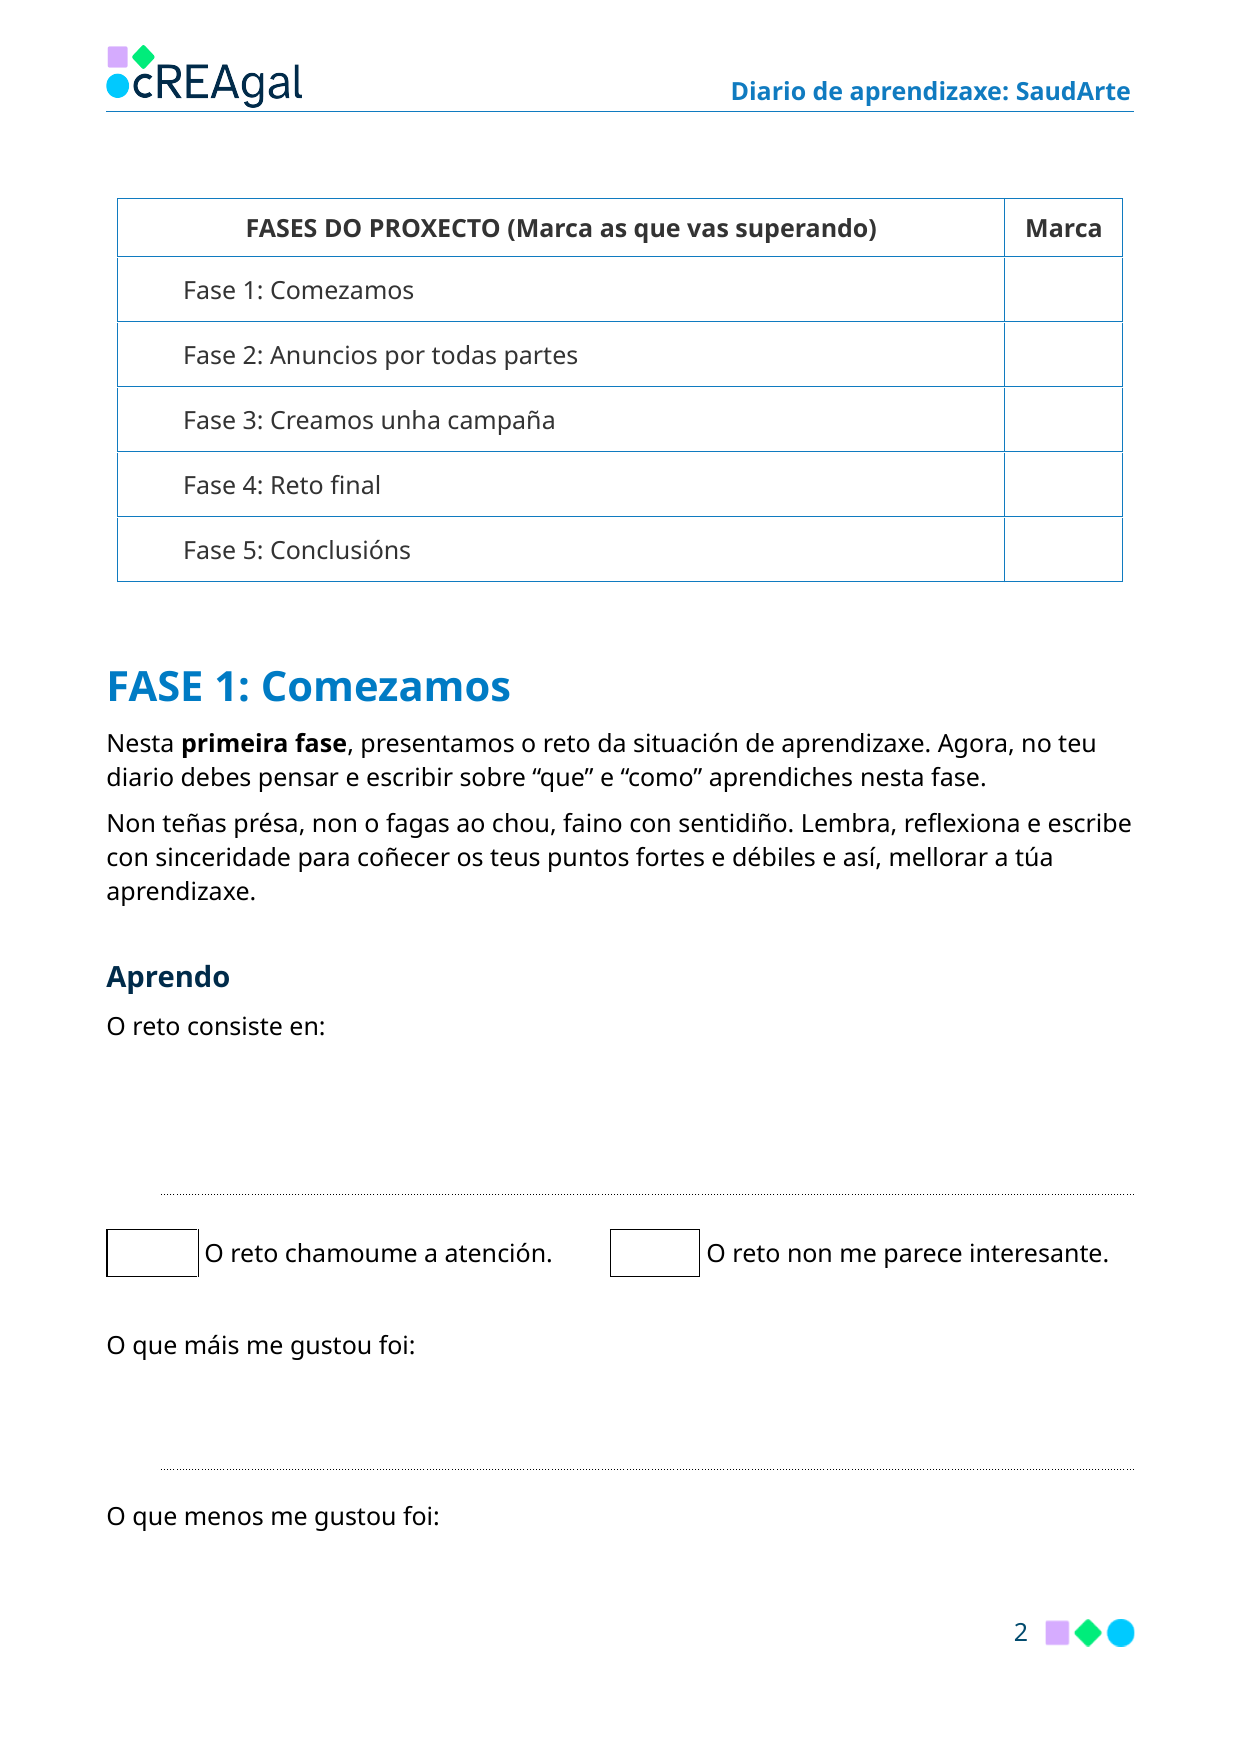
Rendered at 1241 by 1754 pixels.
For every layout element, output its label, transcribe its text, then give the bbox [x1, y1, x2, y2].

table_cell [1005, 453, 1122, 516]
table_header [160, 1367, 1134, 1470]
text Non teñas présa, non o fagas ao chou, faino con sentidiño. Lembra, reflexiona e escribe con sinceridade para coñecer os teus puntos fortes e débiles e así, mellorar a túa aprendizaxe. [106, 805, 1134, 908]
subtitle FASE 1: Comezamos [106, 656, 1134, 713]
picture [1045, 1619, 1118, 1647]
text O que menos me gustou foi: [106, 1498, 1134, 1532]
text O que máis me gustou foi: [106, 1327, 1134, 1362]
table_cell Fase 4: Reto final [118, 453, 1004, 516]
table_cell Fase 2: Anuncios por todas partes [118, 323, 1004, 386]
picture [1125, 1619, 1135, 1630]
picture [1124, 1636, 1135, 1647]
table_header FASES DO PROXECTO (Marca as que vas superando) [118, 199, 1004, 256]
text Nesta primeira fase, presentamos o reto da situación de aprendizaxe. Agora, no teu diario debes pensar e escribir sobre “que” e “como” aprendiches nesta fase. [106, 726, 1134, 794]
table_header [160, 1048, 1134, 1195]
picture [106, 45, 302, 108]
table_header O reto chamoume a atención. [199, 1229, 610, 1277]
table_cell [1005, 323, 1122, 386]
table_cell [1005, 388, 1122, 451]
table_cell Fase 5: Conclusións [118, 518, 1004, 581]
table_cell [1005, 518, 1122, 581]
table_header O reto non me parece interesante. [700, 1229, 1134, 1277]
table_cell [1005, 258, 1122, 321]
table_header [108, 1230, 197, 1276]
subtitle Aprendo [106, 956, 1134, 996]
table_header Marca [1005, 199, 1122, 256]
table_cell Fase 3: Creamos unha campaña [118, 388, 1004, 451]
table_cell Fase 1: Comezamos [118, 258, 1004, 321]
table_header [611, 1230, 699, 1276]
text O reto consiste en: [106, 1008, 1134, 1042]
